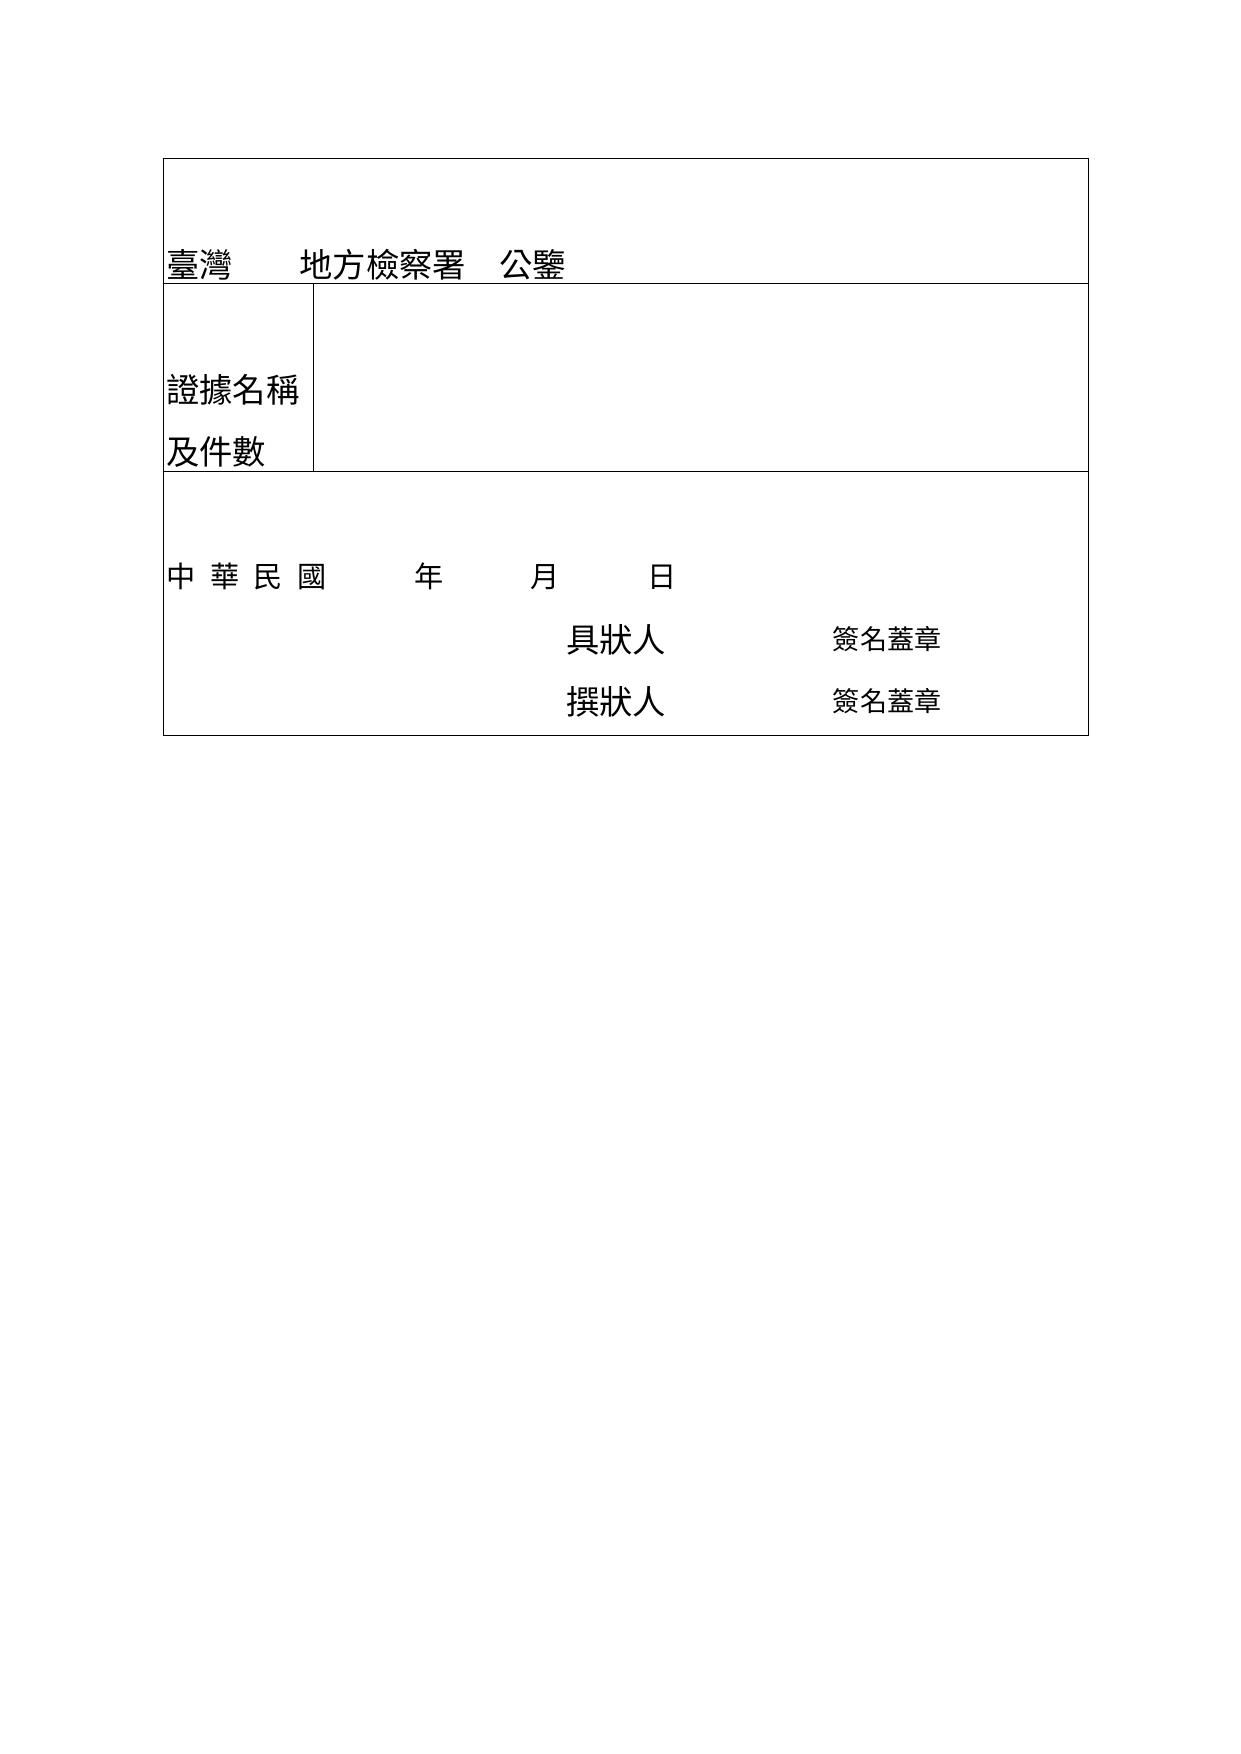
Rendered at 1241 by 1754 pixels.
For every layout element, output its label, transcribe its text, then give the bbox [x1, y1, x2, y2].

table_cell 臺灣 地方檢察署 公鑒 [164, 159, 1088, 283]
table_cell 證據名稱 及件數 [164, 284, 313, 471]
table_cell [314, 284, 1088, 471]
table_cell 中 華 民 國 年 月 日 具狀人 簽名蓋章 撰狀人 簽名蓋章 [164, 472, 1088, 735]
